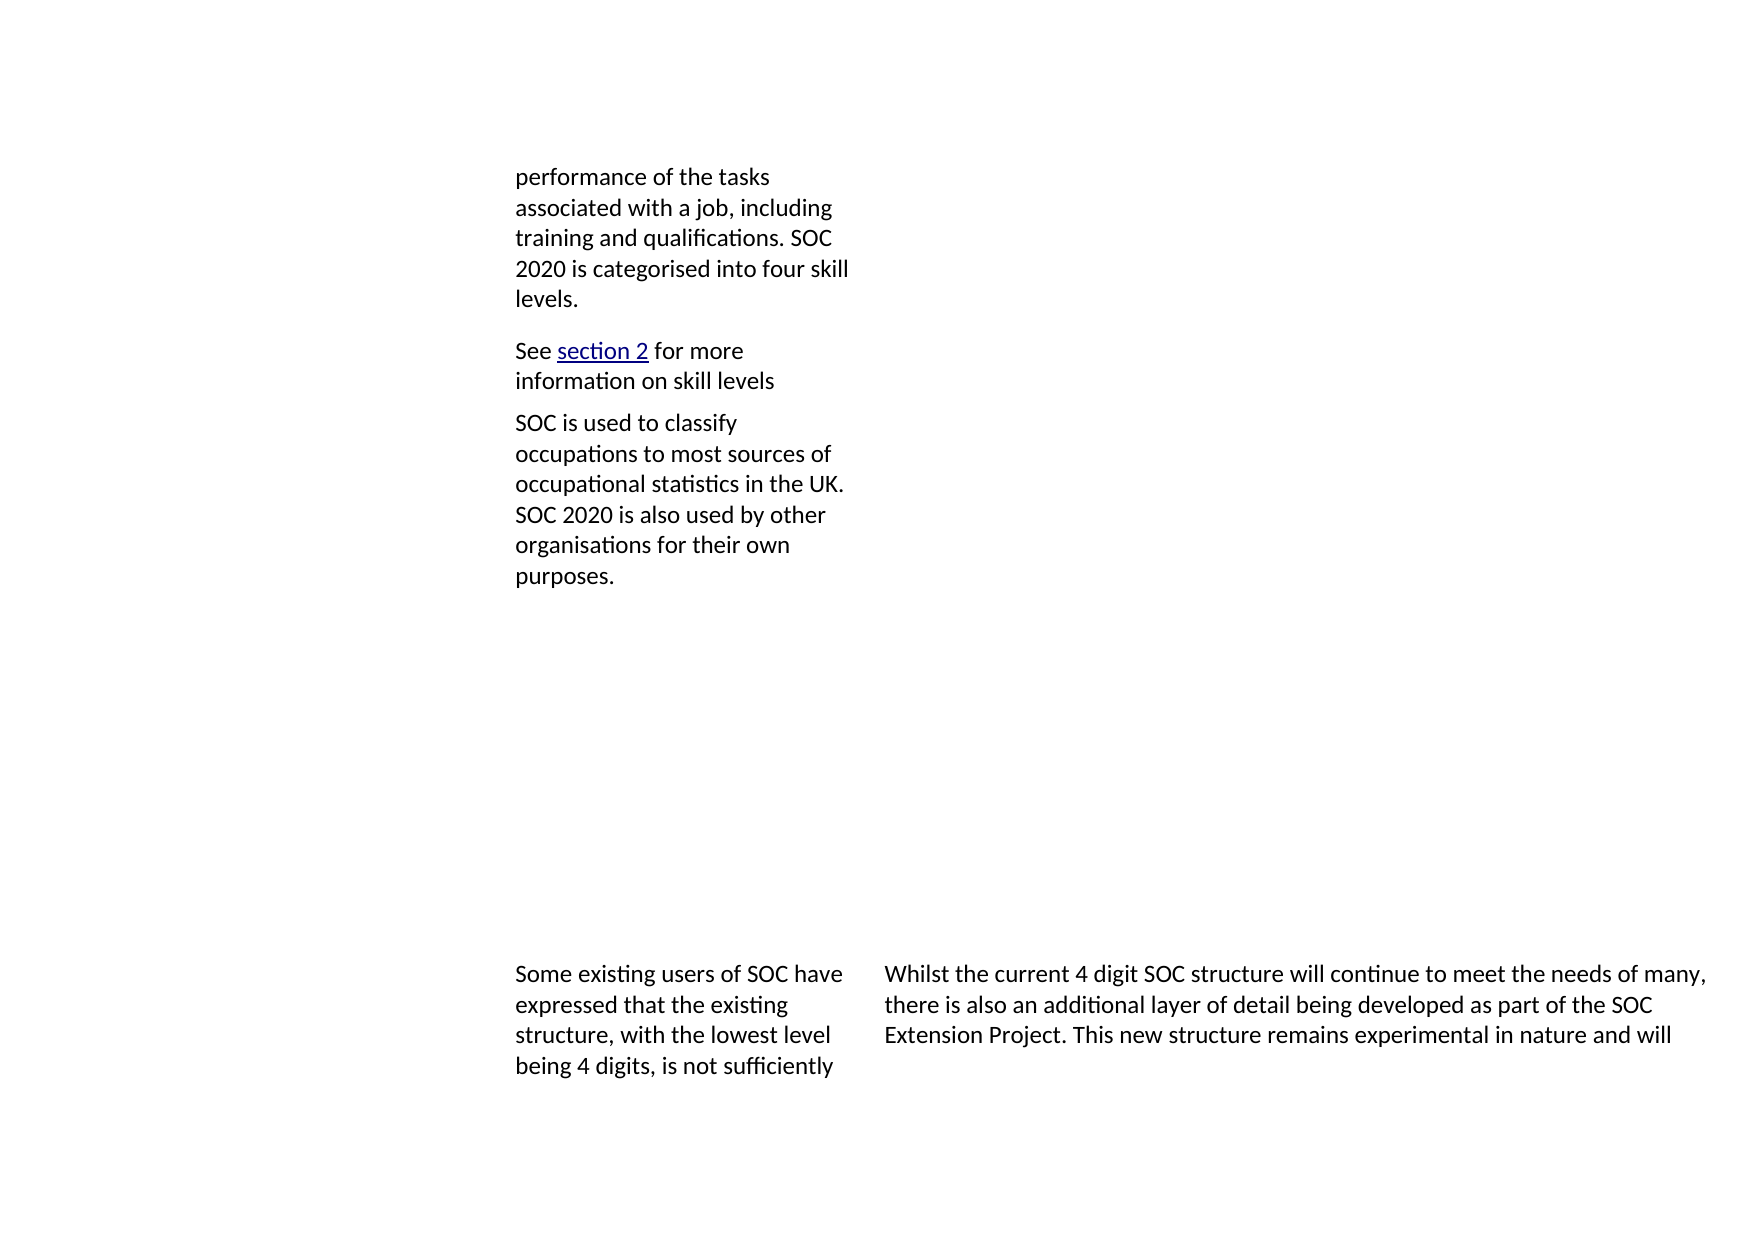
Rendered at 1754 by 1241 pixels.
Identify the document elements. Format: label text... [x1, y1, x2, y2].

table_cell performance of the tasks associated with a job, including training and qualifications. SOC 2020 is categorised into four skill levels. See section 2 for more information on skill levels [504, 151, 873, 406]
table_cell SOC is used to classify occupations to most sources of occupational statistics in the UK. SOC 2020 is also used by other organisations for their own purposes. [504, 408, 873, 947]
table_cell Whilst the current 4 digit SOC structure will continue to meet the needs of many, there is also an additional layer of detail being developed as part of the SOC Extension Project. This new structure remains experimental in nature and will [874, 948, 1734, 1081]
table_cell Some existing users of SOC have expressed that the existing structure, with the lowest level being 4 digits, is not sufficiently [504, 948, 873, 1081]
table_cell 2. Purpose There must be clarity about the role of the taxonomy in a specific circumstance. What is the problem that the taxonomy is trying to resolve? A good taxonomy should be built with the end user in mind. It must be up-to- date, relevant and sufficiently detailed to be fit for purpose. If end users find that the taxonomy fails to meet their requirements, they may amend or substitute categories for their own purposes, thereby reducing the overall comparability and relevance of the taxonomy. [151, 408, 503, 947]
table_cell [874, 408, 1734, 947]
table_cell [874, 151, 1734, 406]
table_cell 3. Complexity The level of complexity must adequately reflect end user requirements with challenge [151, 948, 503, 1081]
table_cell which can be either flat or hierarchical in nature, is used to provide a conceptual framework for discussion, analysis or information retrieval. [151, 151, 503, 406]
